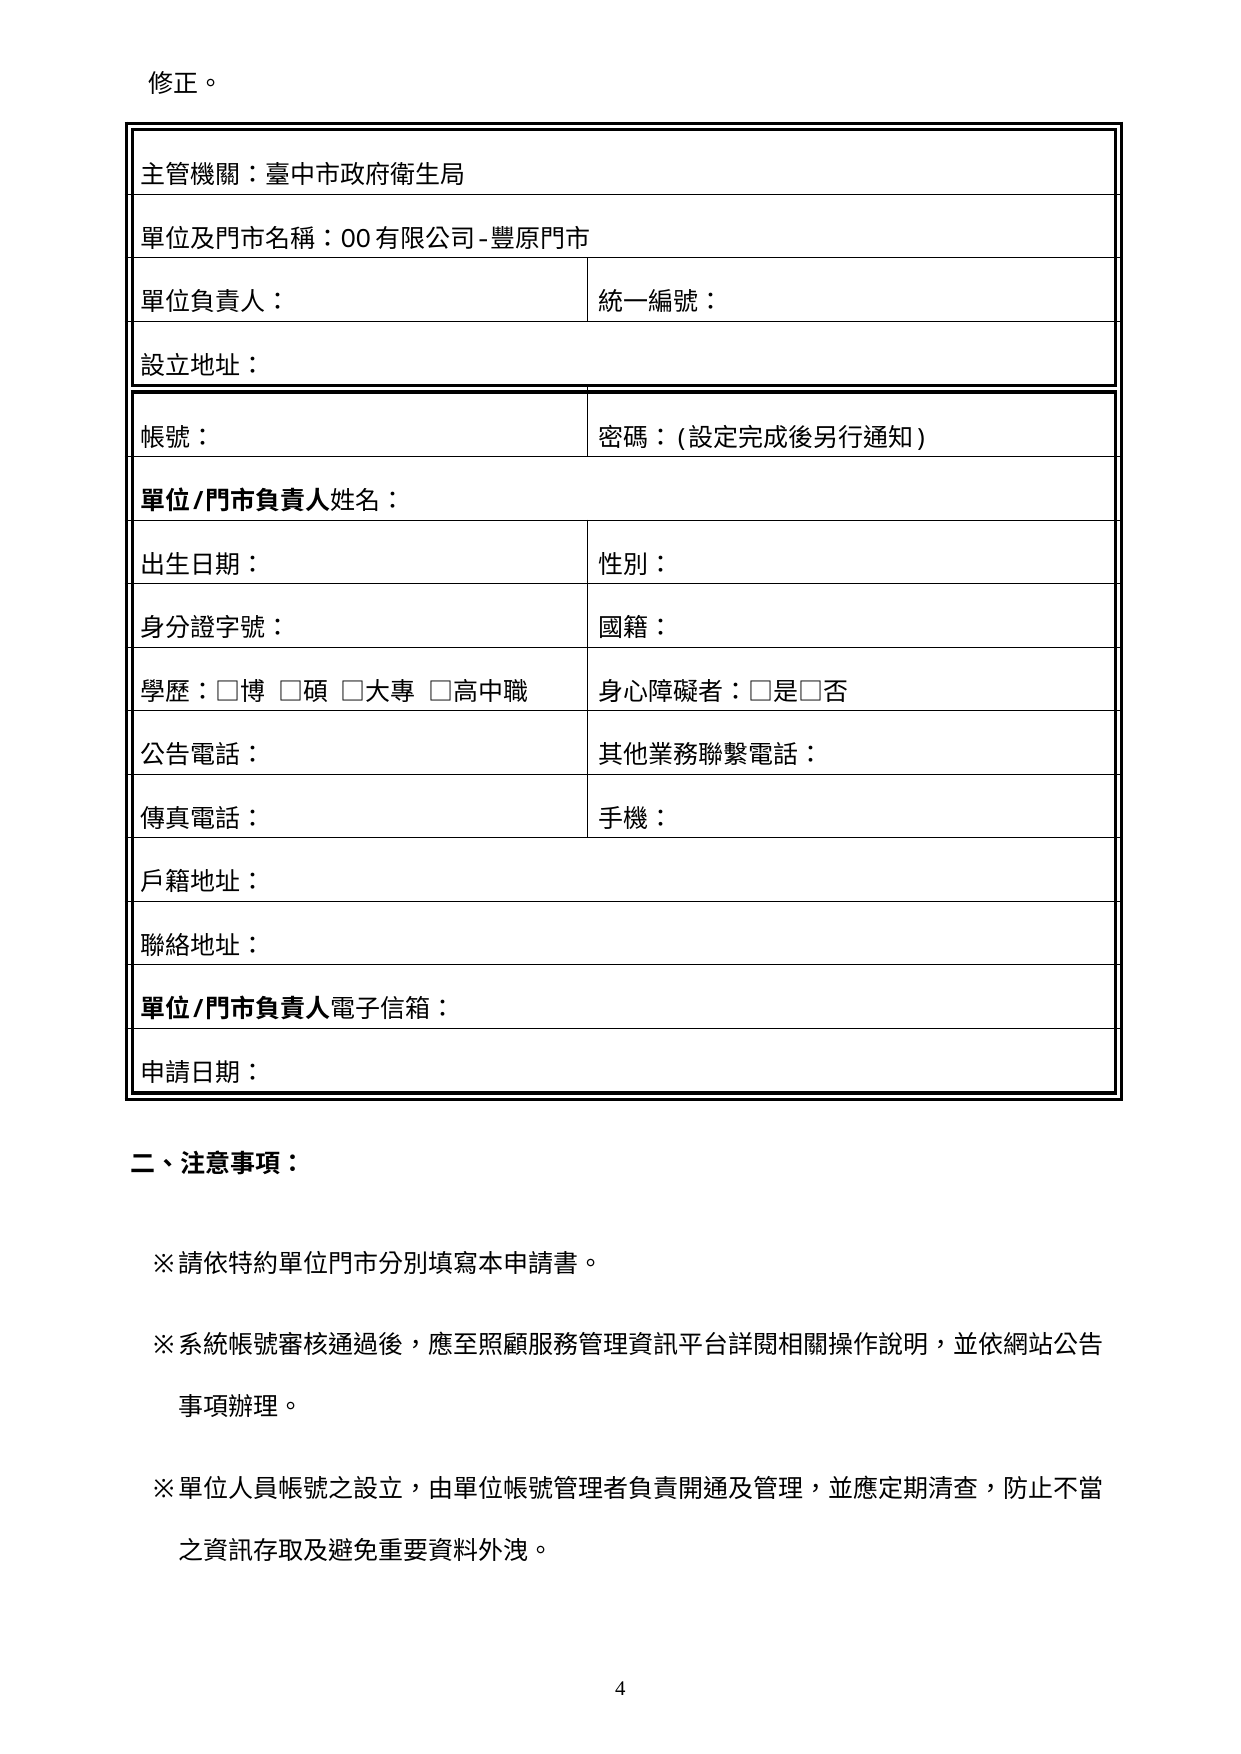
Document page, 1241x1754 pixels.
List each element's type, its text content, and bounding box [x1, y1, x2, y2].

table_cell 單位負責人： [134, 258, 587, 321]
text ※單位人員帳號之設立，由單位帳號管理者負責開通及管理，並應定期清查，防止不當之資訊存取及避免重要資料外洩。 [148, 1444, 1123, 1569]
table_cell 單位/門市負責人電子信箱： [134, 965, 1114, 1028]
table_cell 單位/門市負責人姓名： [134, 457, 1114, 519]
table_cell 學歷：□博 □碩 □大專 □高中職 [134, 648, 587, 710]
table_cell 單位及門市名稱：OO有限公司-豐原門市 [134, 195, 1114, 257]
table_cell 其他業務聯繫電話： [588, 711, 1114, 774]
table_cell 統一編號： [588, 258, 1114, 321]
table_cell 身心障礙者：□是□否 [588, 648, 1114, 710]
table_cell 帳號： [129, 384, 587, 456]
table_cell 設立地址： [134, 322, 1114, 384]
table_cell 公告電話： [134, 711, 587, 774]
table_header 主管機關：臺中市政府衛生局 [129, 125, 1119, 193]
text 修正。 [149, 40, 1109, 103]
table_cell 聯絡地址： [134, 902, 1114, 964]
table_cell 國籍： [588, 584, 1114, 647]
table_cell 身分證字號： [134, 584, 587, 647]
table_cell 申請日期： [134, 1029, 1114, 1091]
table_cell 性別： [588, 521, 1114, 583]
table_cell 出生日期： [134, 521, 587, 583]
table_cell 手機： [588, 775, 1114, 837]
table_cell 密碼：(設定完成後另行通知) [588, 384, 1119, 456]
text ※系統帳號審核通過後，應至照顧服務管理資訊平台詳閱相關操作說明，並依網站公告事項辦理。 [148, 1301, 1123, 1426]
table_cell 傳真電話： [134, 775, 587, 837]
text 二、注意事項： [100, 1119, 1165, 1182]
text ※請依特約單位門市分別填寫本申請書。 [148, 1219, 1123, 1282]
table_cell 戶籍地址： [134, 838, 1114, 901]
